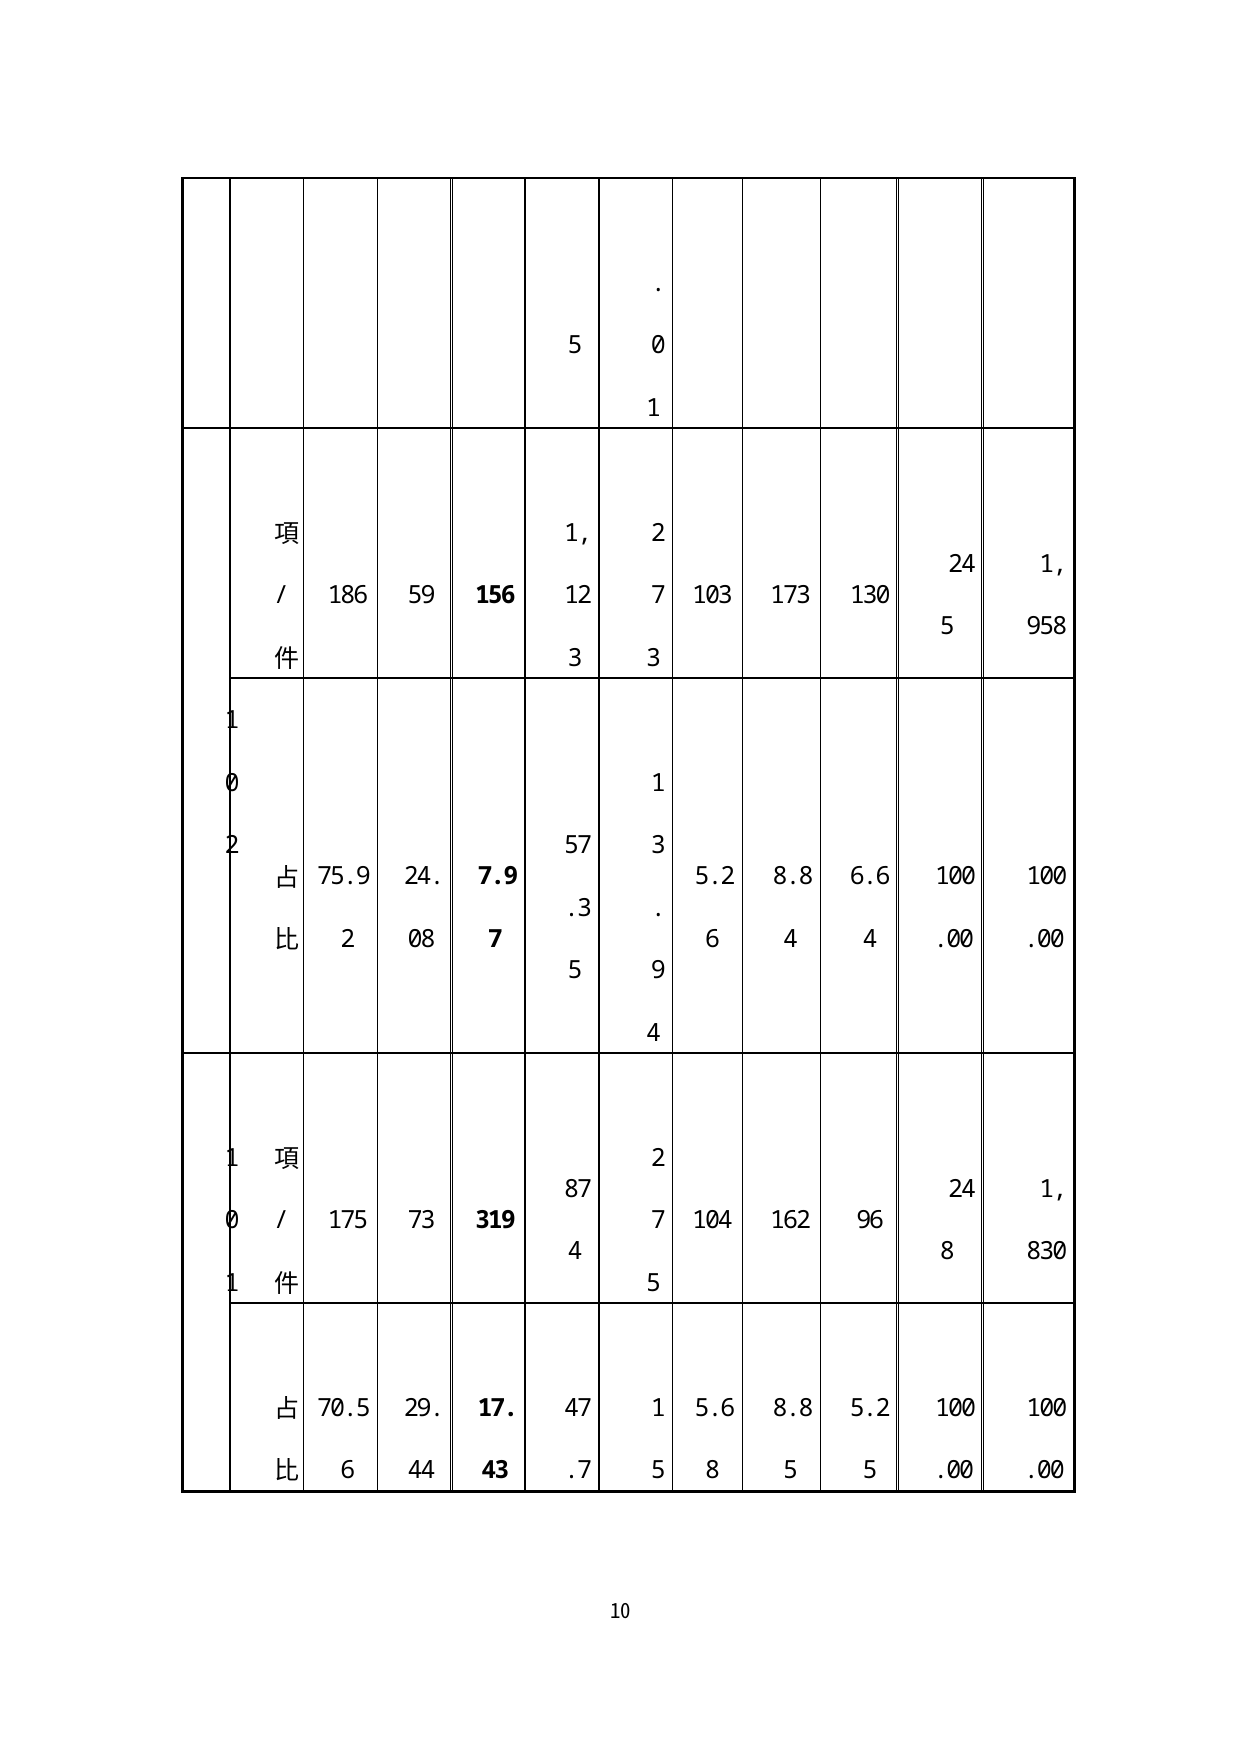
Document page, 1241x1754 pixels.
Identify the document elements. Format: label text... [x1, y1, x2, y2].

table_cell 7.97 [453, 679, 524, 1052]
table_cell [378, 179, 450, 427]
table_cell 17.43 [453, 1304, 524, 1490]
table_cell 8.84 [743, 679, 820, 1052]
table_cell 5.68 [673, 1304, 742, 1490]
table_cell 24.08 [378, 679, 450, 1052]
table_cell 15 [600, 1304, 672, 1490]
table_cell 156 [453, 429, 524, 677]
table_cell 1,123 [526, 429, 598, 677]
table_cell 175 [304, 1054, 377, 1302]
table_cell 245 [899, 429, 981, 677]
table_cell 101 [184, 1054, 229, 1490]
table_cell 100.00 [899, 1304, 981, 1490]
table_cell 29.44 [378, 1304, 450, 1490]
table_cell 100.00 [899, 679, 981, 1052]
table_cell 173 [743, 429, 820, 677]
table_cell 130 [821, 429, 896, 677]
table_cell 1,958 [984, 429, 1073, 677]
table_cell 103 [184, 179, 229, 427]
table_cell .01 [600, 179, 672, 427]
table_cell 103 [673, 429, 742, 677]
table_cell 162 [743, 1054, 820, 1302]
table_cell 75.92 [304, 679, 377, 1052]
table_cell 104 [673, 1054, 742, 1302]
table_cell 100.00 [984, 1304, 1073, 1490]
table_cell 5 [526, 179, 598, 427]
table_cell 186 [304, 429, 377, 677]
table_cell [821, 179, 896, 427]
table_cell [673, 179, 742, 427]
table_cell 96 [821, 1054, 896, 1302]
table_cell 57.35 [526, 679, 598, 1052]
table_cell 59 [378, 429, 450, 677]
table_cell 13.94 [600, 679, 672, 1052]
table_cell 70.56 [304, 1304, 377, 1490]
table_cell [231, 179, 303, 427]
table_cell 占比 [231, 1304, 303, 1490]
table_cell [453, 179, 524, 427]
table_cell 73 [378, 1054, 450, 1302]
table_cell 6.64 [821, 679, 896, 1052]
table_cell 5.25 [821, 1304, 896, 1490]
table_cell 273 [600, 429, 672, 677]
table_cell 47.7 [526, 1304, 598, 1490]
table_cell 248 [899, 1054, 981, 1302]
table_cell 874 [526, 1054, 598, 1302]
table_cell 1,830 [984, 1054, 1073, 1302]
table_cell [304, 179, 377, 427]
table_cell [743, 179, 820, 427]
table_cell [984, 179, 1073, 427]
table_cell 319 [453, 1054, 524, 1302]
table_cell 項/件 [231, 429, 303, 677]
table_cell 5.26 [673, 679, 742, 1052]
table_cell 102 [184, 429, 229, 1052]
table_cell 100.00 [984, 679, 1073, 1052]
table_cell 占比 [231, 679, 303, 1052]
table_cell [899, 179, 981, 427]
table_cell 8.85 [743, 1304, 820, 1490]
table_cell 項/件 [231, 1054, 303, 1302]
table_cell 275 [600, 1054, 672, 1302]
